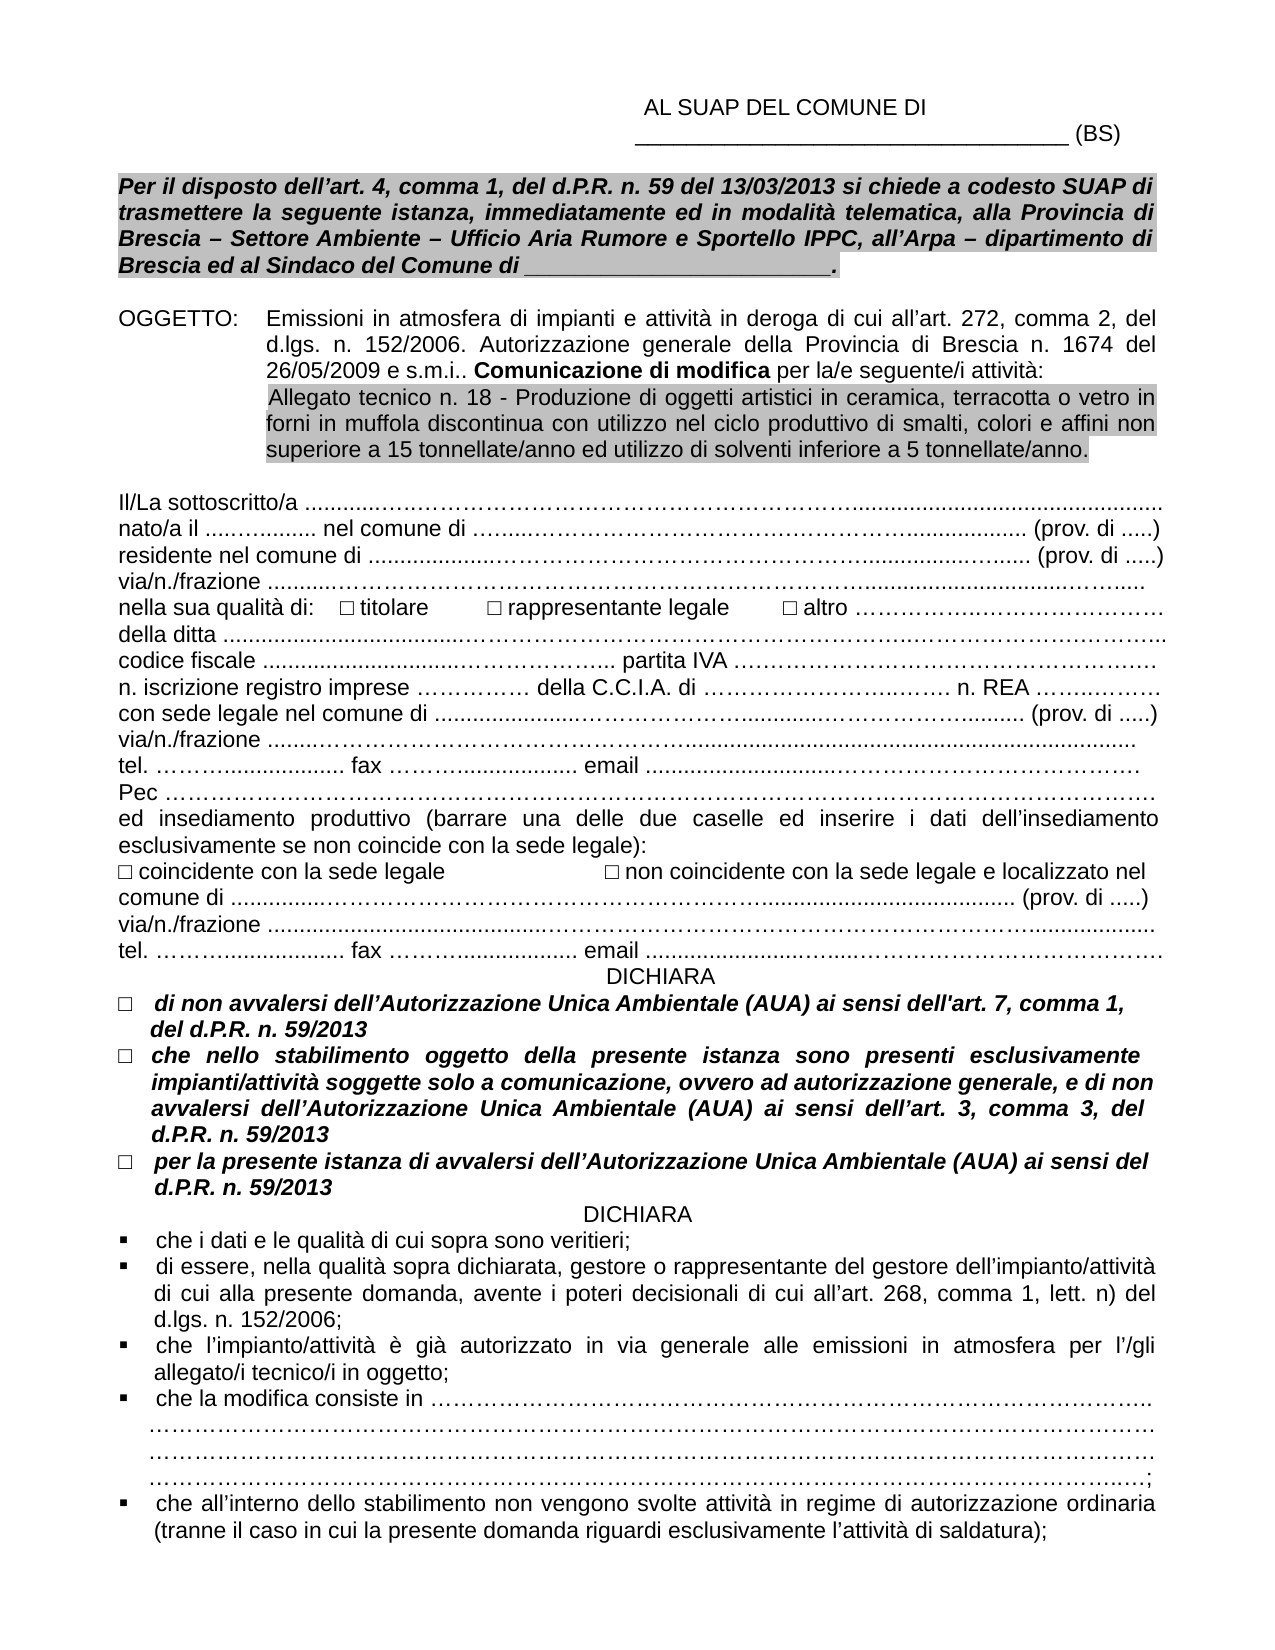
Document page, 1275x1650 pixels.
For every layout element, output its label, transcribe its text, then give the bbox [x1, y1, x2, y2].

text DICHIARA [118, 1201, 1157, 1227]
text via/n./frazione ...........……………………………………………………………................................……..... [118, 568, 1203, 594]
text □ per la presente istanza di avvalersi dell’Autorizzazione Unica Ambientale (AUA) ai sensi del d.P.R. n. 59/2013 [118, 1148, 1157, 1201]
text comune di ...............…………………………………………………........................................ (prov. di .....) [118, 884, 1203, 911]
text Allegato tecnico n. 18 - Produzione di oggetti artistici in ceramica, terracotta o vetro in forni in muffola discontinua con utilizzo nel ciclo produttivo di smalti, colori e affini non superiore a 15 tonnellate/anno ed utilizzo di solventi inferiore a 5 tonnellate/anno. [266, 383, 1157, 463]
text nato/a il .....…......... nel comune di .….....…………………………….……………................... (prov. di .....) [118, 515, 1203, 542]
text ed insediamento produttivo (barrare una delle due caselle ed inserire i dati dell’insediamento esclusivamente se non coincide con la sede legale): [118, 805, 1160, 858]
text via/n./frazione ............................................……………………………………………………….................... [118, 911, 1203, 937]
text con sede legale nel comune di .......................………………….............……………….......... (prov. di .....) [118, 700, 1203, 726]
text OGGETTO: Emissioni in atmosfera di impianti e attività in deroga di cui all’art. 272, comma 2, del d.lgs. n. 152/2006. Autorizzazione generale della Provincia di Brescia n. 1674 del 26/05/2009 e s.m.i.. Comunicazione di modifica per la/e seguente/i attività: [118, 304, 1157, 383]
text della ditta ......................................…………………………………………………..………………….………... [118, 621, 1203, 647]
text Pec …………………………………………………………………………………………………………………. [118, 779, 1203, 805]
list che l’impianto/attività è già autorizzato in via generale alle emissioni in atmosfera per l’/gli allegato/i tecnico/i in oggetto; [118, 1332, 1157, 1385]
text del d.P.R. n. 59/2013 [118, 1016, 1157, 1042]
text nella sua qualità di: □ titolare □ rappresentante legale □ altro ……………..…………………… [118, 594, 1203, 621]
text residente nel comune di ....................………………………………………….................…...... (prov. di .....) [118, 542, 1203, 568]
text n. iscrizione registro imprese …………… della C.C.I.A. di ……………………..……. n. REA ……..……… [118, 673, 1203, 700]
text __________________________________ (BS) [413, 120, 1157, 146]
list che all’interno dello stabilimento non vengono svolte attività in regime di autorizzazione ordinaria (tranne il caso in cui la presente domanda riguardi esclusivamente l’attività di saldatura); [118, 1490, 1157, 1543]
text via/n./frazione ........…………………………………………....................................................................... [118, 726, 1203, 752]
text Il/La sottoscritto/a ............…..…………………………………………………................................................. [118, 489, 1203, 515]
text DICHIARA [118, 963, 1203, 990]
text tel. ………................... fax ………................... email ..............................…………………………………. [118, 752, 1203, 779]
text □ di non avvalersi dell’Autorizzazione Unica Ambientale (AUA) ai sensi dell'art. 7, comma 1, [118, 990, 1157, 1016]
list che la modifica consiste in ………………………………………………………………………………….. [118, 1385, 1157, 1411]
text Per il disposto dell’art. 4, comma 1, del d.P.R. n. 59 del 13/03/2013 si chiede a codesto SUAP di trasmettere la seguente istanza, immediatamente ed in modalità telematica, alla Provincia di Brescia – Settore Ambiente – Ufficio Aria Rumore e Sportello IPPC, all’Arpa – dipartimento di Brescia ed al Sindaco del Comune di ________________________. [118, 173, 1157, 278]
text …………………………………………………………………………………………………………………………………………………………………………………………………………………………………………………………………………………………………………………………………………………………..…; [148, 1411, 1157, 1490]
list di essere, nella qualità sopra dichiarata, gestore o rappresentante del gestore dell’impianto/attività di cui alla presente domanda, avente i poteri decisionali di cui all’art. 268, comma 1, lett. n) del d.lgs. n. 152/2006; [118, 1253, 1157, 1332]
text codice fiscale ...............................………………... partita IVA ….………………………………………….… [118, 647, 1203, 673]
text tel. ………................... fax ………................... email .........................….....…………………………………. [118, 937, 1203, 963]
text □ che nello stabilimento oggetto della presente istanza sono presenti esclusivamente impianti/attività soggette solo a comunicazione, ovvero ad autorizzazione generale, e di non avvalersi dell’Autorizzazione Unica Ambientale (AUA) ai sensi dell’art. 3, comma 3, del d.P.R. n. 59/2013 [118, 1042, 1157, 1148]
text AL SUAP DEL COMUNE DI [118, 94, 1157, 120]
list che i dati e le qualità di cui sopra sono veritieri; [118, 1227, 1157, 1253]
text □ coincidente con la sede legale □ non coincidente con la sede legale e localizzato nel [118, 858, 1203, 884]
